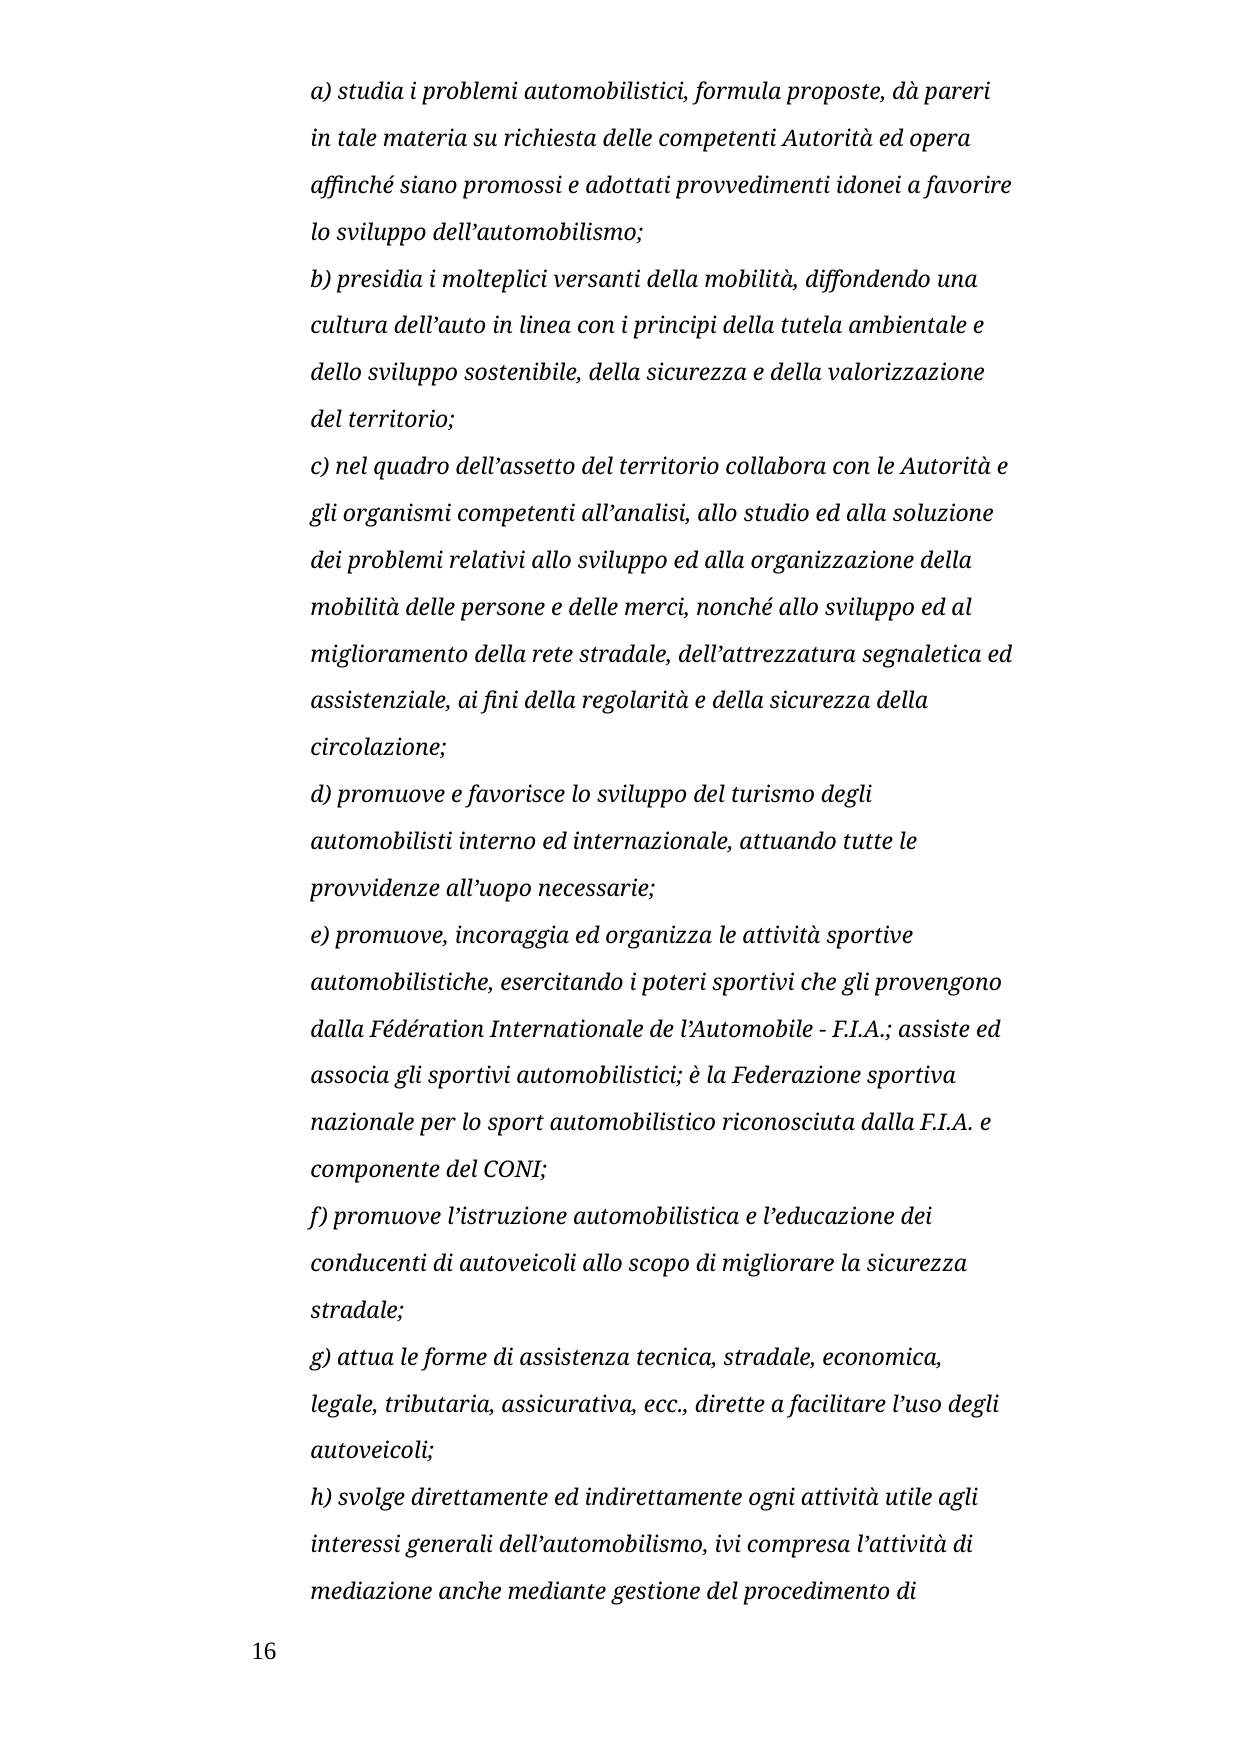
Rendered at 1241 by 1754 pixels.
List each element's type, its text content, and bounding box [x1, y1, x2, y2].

text f) promuove l’istruzione automobilistica e l’educazione dei conducenti di autoveicoli allo scopo di migliorare la sicurezza stradale; [310, 1200, 1019, 1325]
text c) nel quadro dell’assetto del territorio collabora con le Autorità e gli organismi competenti all’analisi, allo studio ed alla soluzione dei problemi relativi allo sviluppo ed alla organizzazione della mobilità delle persone e delle merci, nonché allo sviluppo ed al miglioramento della rete stradale, dell’attrezzatura segnaletica ed assistenziale, ai fini della regolarità e della sicurezza della circolazione; [310, 450, 1019, 762]
text b) presidia i molteplici versanti della mobilità, diffondendo una cultura dell’auto in linea con i principi della tutela ambientale e dello sviluppo sostenibile, della sicurezza e della valorizzazione del territorio; [310, 262, 1019, 434]
text a) studia i problemi automobilistici, formula proposte, dà pareri in tale materia su richiesta delle competenti Autorità ed opera affinché siano promossi e adottati provvedimenti idonei a favorire lo sviluppo dell’automobilismo; [310, 75, 1019, 247]
text d) promuove e favorisce lo sviluppo del turismo degli automobilisti interno ed internazionale, attuando tutte le provvidenze all’uopo necessarie; [310, 778, 1019, 903]
text e) promuove, incoraggia ed organizza le attività sportive automobilistiche, esercitando i poteri sportivi che gli provengono dalla Fédération Internationale de l’Automobile - F.I.A.; assiste ed associa gli sportivi automobilistici; è la Federazione sportiva nazionale per lo sport automobilistico riconosciuta dalla F.I.A. e componente del CONI; [310, 919, 1019, 1184]
text h) svolge direttamente ed indirettamente ogni attività utile agli interessi generali dell’automobilismo, ivi compresa l’attività di mediazione anche mediante gestione del procedimento di [310, 1481, 1019, 1606]
text g) attua le forme di assistenza tecnica, stradale, economica, legale, tributaria, assicurativa, ecc., dirette a facilitare l’uso degli autoveicoli; [310, 1341, 1019, 1466]
